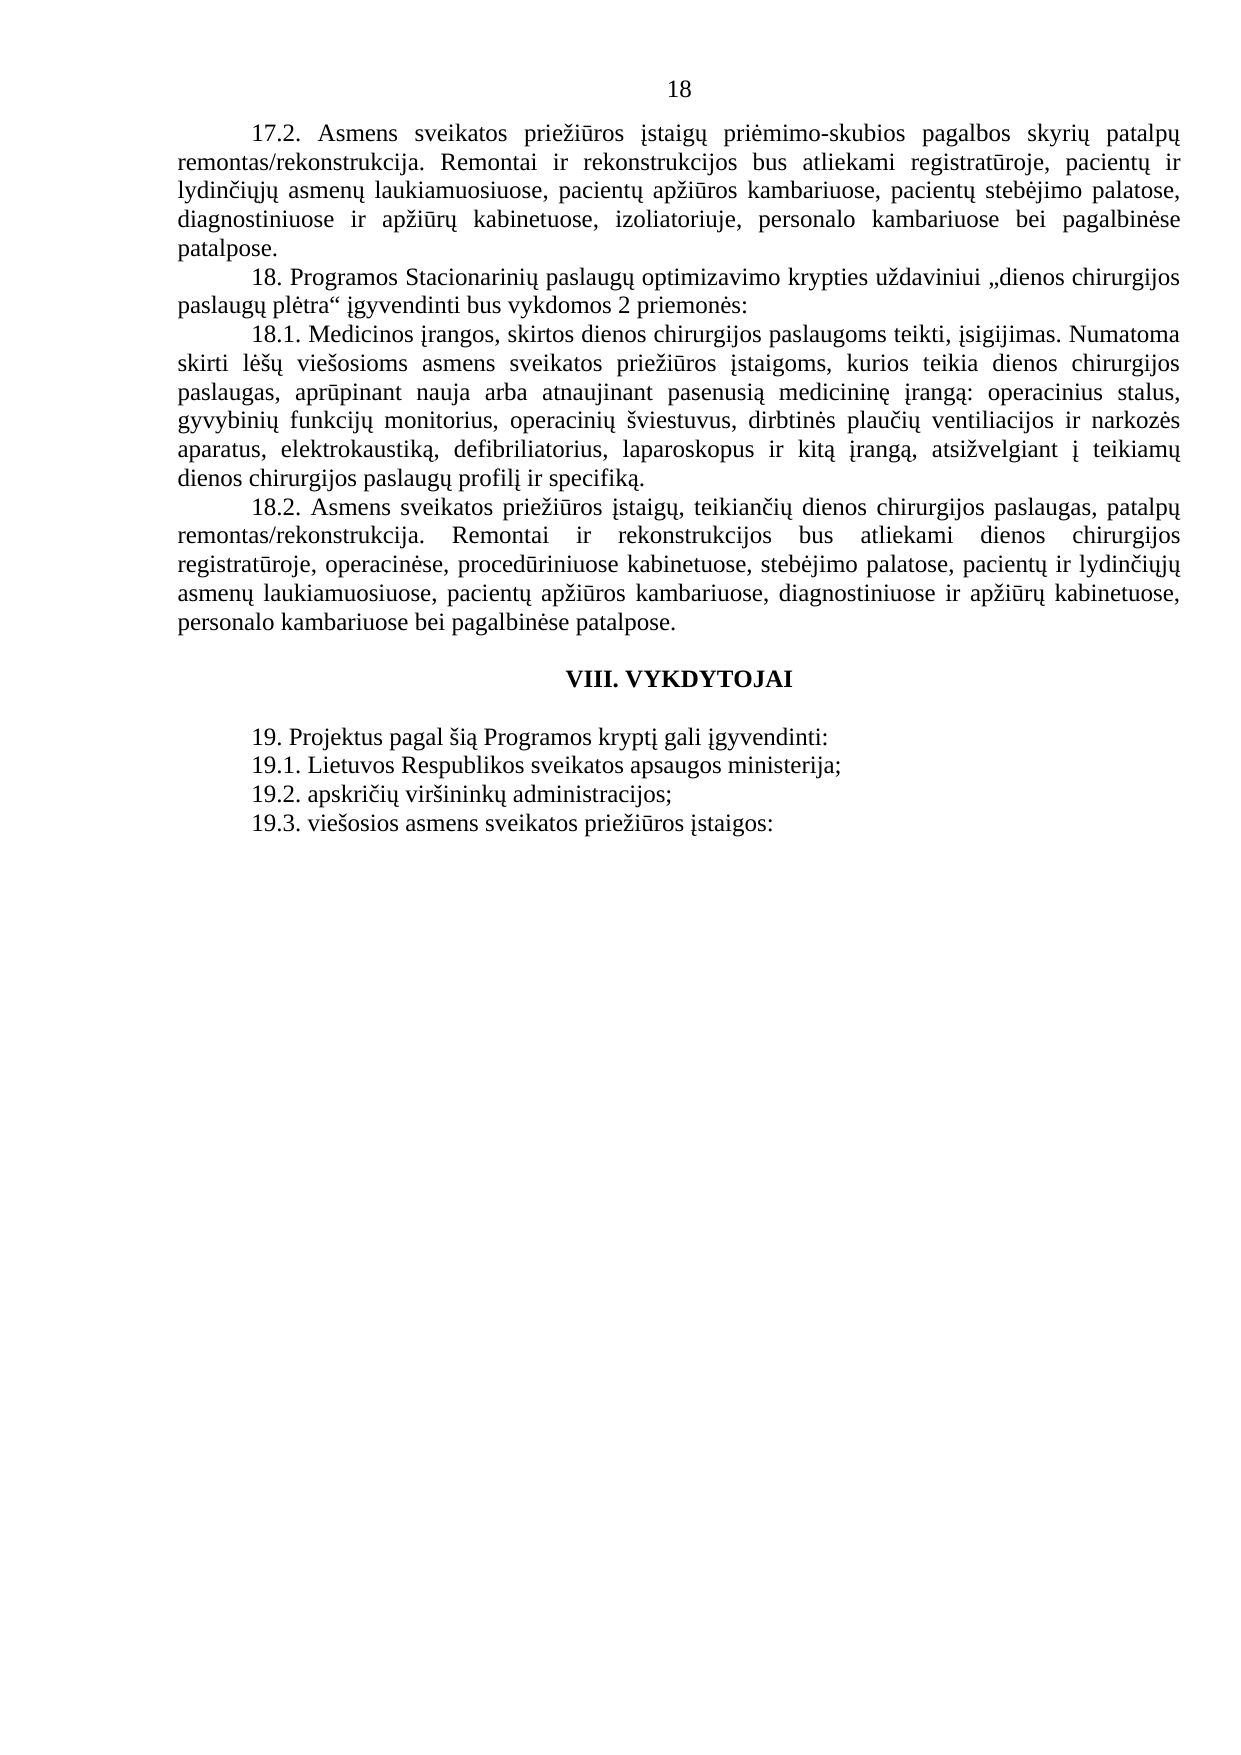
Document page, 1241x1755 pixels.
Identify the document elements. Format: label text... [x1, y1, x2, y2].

text 19. Projektus pagal šią Programos kryptį gali įgyvendinti: [177, 722, 1181, 751]
text 18.2. Asmens sveikatos priežiūros įstaigų, teikiančių dienos chirurgijos paslaugas, patalpų remontas/rekonstrukcija. Remontai ir rekonstrukcijos bus atliekami dienos chirurgijos registratūroje, operacinėse, procedūriniuose kabinetuose, stebėjimo palatose, pacientų ir lydinčiųjų asmenų laukiamuosiuose, pacientų apžiūros kambariuose, diagnostiniuose ir apžiūrų kabinetuose, personalo kambariuose bei pagalbinėse patalpose. [177, 492, 1181, 636]
text 18. Programos Stacionarinių paslaugų optimizavimo krypties uždaviniui „dienos chirurgijos paslaugų plėtra“ įgyvendinti bus vykdomos 2 priemonės: [177, 262, 1181, 319]
text VIII. VYKDYTOJAI [177, 664, 1181, 693]
text 19.3. viešosios asmens sveikatos priežiūros įstaigos: [177, 808, 1181, 837]
text 17.2. Asmens sveikatos priežiūros įstaigų priėmimo-skubios pagalbos skyrių patalpų remontas/rekonstrukcija. Remontai ir rekonstrukcijos bus atliekami registratūroje, pacientų ir lydinčiųjų asmenų laukiamuosiuose, pacientų apžiūros kambariuose, pacientų stebėjimo palatose, diagnostiniuose ir apžiūrų kabinetuose, izoliatoriuje, personalo kambariuose bei pagalbinėse patalpose. [177, 118, 1181, 262]
text 19.1. Lietuvos Respublikos sveikatos apsaugos ministerija; [177, 751, 1181, 779]
text 19.2. apskričių viršininkų administracijos; [177, 779, 1181, 808]
text 18.1. Medicinos įrangos, skirtos dienos chirurgijos paslaugoms teikti, įsigijimas. Numatoma skirti lėšų viešosioms asmens sveikatos priežiūros įstaigoms, kurios teikia dienos chirurgijos paslaugas, aprūpinant nauja arba atnaujinant pasenusią medicininę įrangą: operacinius stalus, gyvybinių funkcijų monitorius, operacinių šviestuvus, dirbtinės plaučių ventiliacijos ir narkozės aparatus, elektrokaustiką, defibriliatorius, laparoskopus ir kitą įrangą, atsižvelgiant į teikiamų dienos chirurgijos paslaugų profilį ir specifiką. [177, 319, 1181, 492]
